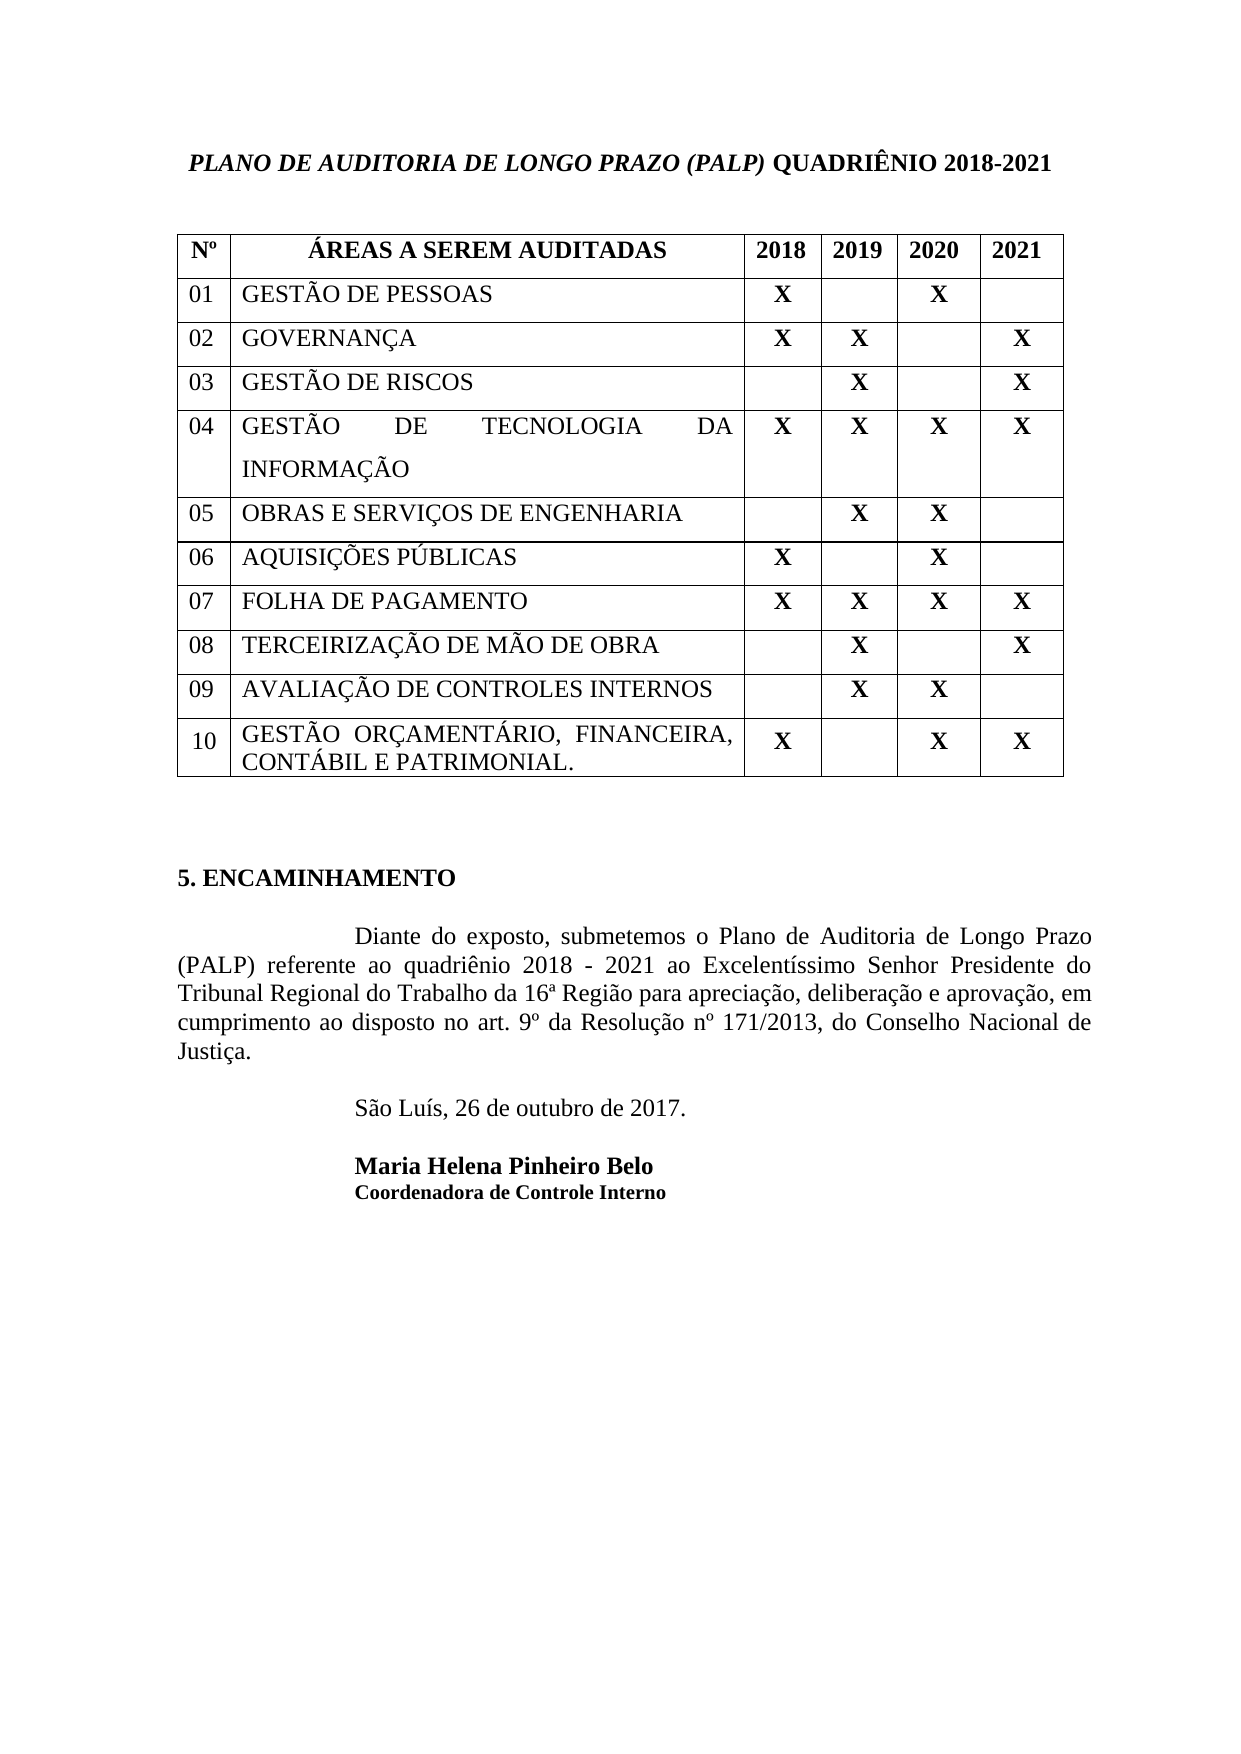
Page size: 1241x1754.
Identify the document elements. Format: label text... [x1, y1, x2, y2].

table_cell X [898, 675, 980, 718]
table_cell [822, 543, 897, 585]
text PLANO DE AUDITORIA DE LONGO PRAZO (PALP) QUADRIÊNIO 2018-2021 [177, 148, 1063, 176]
table_cell TERCEIRIZAÇÃO DE MÃO DE OBRA [231, 631, 744, 673]
table_cell X [822, 367, 897, 410]
table_cell 09 [178, 675, 230, 718]
table_cell [898, 323, 980, 366]
table_cell [822, 279, 897, 322]
table_cell X [981, 411, 1063, 497]
table_cell X [898, 498, 980, 541]
table_cell GESTÃO DE TECNOLOGIA DA INFORMAÇÃO [231, 411, 744, 497]
table_cell X [898, 279, 980, 322]
table_cell [745, 367, 821, 410]
table_cell [981, 675, 1063, 718]
table_cell X [898, 719, 980, 776]
table_cell X [822, 631, 897, 673]
table_cell OBRAS E SERVIÇOS DE ENGENHARIA [231, 498, 744, 541]
table_cell X [822, 498, 897, 541]
table_header 2021 [981, 235, 1063, 278]
text 5. ENCAMINHAMENTO [177, 863, 1093, 892]
table_cell X [898, 586, 980, 629]
table_cell X [822, 675, 897, 718]
table_cell GOVERNANÇA [231, 323, 744, 366]
table_header Nº [178, 235, 230, 278]
table_header 2019 [822, 235, 897, 278]
table_cell X [745, 411, 821, 497]
table_cell 08 [178, 631, 230, 673]
table_cell FOLHA DE PAGAMENTO [231, 586, 744, 629]
table_cell X [745, 719, 821, 776]
table_cell [745, 675, 821, 718]
table_cell AVALIAÇÃO DE CONTROLES INTERNOS [231, 675, 744, 718]
table_cell [898, 367, 980, 410]
table_cell [745, 631, 821, 673]
table_cell X [745, 279, 821, 322]
table_cell [745, 498, 821, 541]
table_cell X [981, 719, 1063, 776]
table_cell X [745, 586, 821, 629]
table_cell X [822, 411, 897, 497]
table_cell X [981, 323, 1063, 366]
table_cell 07 [178, 586, 230, 629]
table_header ÁREAS A SEREM AUDITADAS [231, 235, 744, 278]
table_header 2018 [745, 235, 821, 278]
table_cell X [898, 543, 980, 585]
table_header 2020 [898, 235, 980, 278]
table_cell 05 [178, 498, 230, 541]
table_cell GESTÃO ORÇAMENTÁRIO, FINANCEIRA, CONTÁBIL E PATRIMONIAL. [231, 719, 744, 776]
text São Luís, 26 de outubro de 2017. [177, 1093, 1063, 1122]
table_cell X [981, 367, 1063, 410]
table_cell X [981, 631, 1063, 673]
table_cell 02 [178, 323, 230, 366]
table_cell GESTÃO DE PESSOAS [231, 279, 744, 322]
table_cell X [745, 543, 821, 585]
table_cell 01 [178, 279, 230, 322]
text Maria Helena Pinheiro Belo [177, 1151, 1063, 1180]
table_cell [981, 498, 1063, 541]
table_cell GESTÃO DE RISCOS [231, 367, 744, 410]
table_cell 03 [178, 367, 230, 410]
table_cell X [898, 411, 980, 497]
table_cell X [981, 586, 1063, 629]
table_cell X [745, 323, 821, 366]
table_cell [822, 719, 897, 776]
table_cell X [822, 323, 897, 366]
table_cell [898, 631, 980, 673]
table_cell X [822, 586, 897, 629]
table_cell 04 [178, 411, 230, 497]
text Diante do exposto, submetemos o Plano de Auditoria de Longo Prazo (PALP) referente ao quadriênio 2018 - 2021 ao Excelentíssimo Senhor Presidente do Tribunal Regional do Trabalho da 16ª Região para apreciação, deliberação e aprovação, em cumprimento ao disposto no art. 9º da Resolução nº 171/2013, do Conselho Nacional de Justiça. [177, 921, 1093, 1065]
table_cell [981, 543, 1063, 585]
table_cell 06 [178, 543, 230, 585]
table_cell 10 [178, 719, 230, 776]
table_cell [981, 279, 1063, 322]
text Coordenadora de Controle Interno [177, 1180, 1063, 1204]
table_cell AQUISIÇÕES PÚBLICAS [231, 543, 744, 585]
